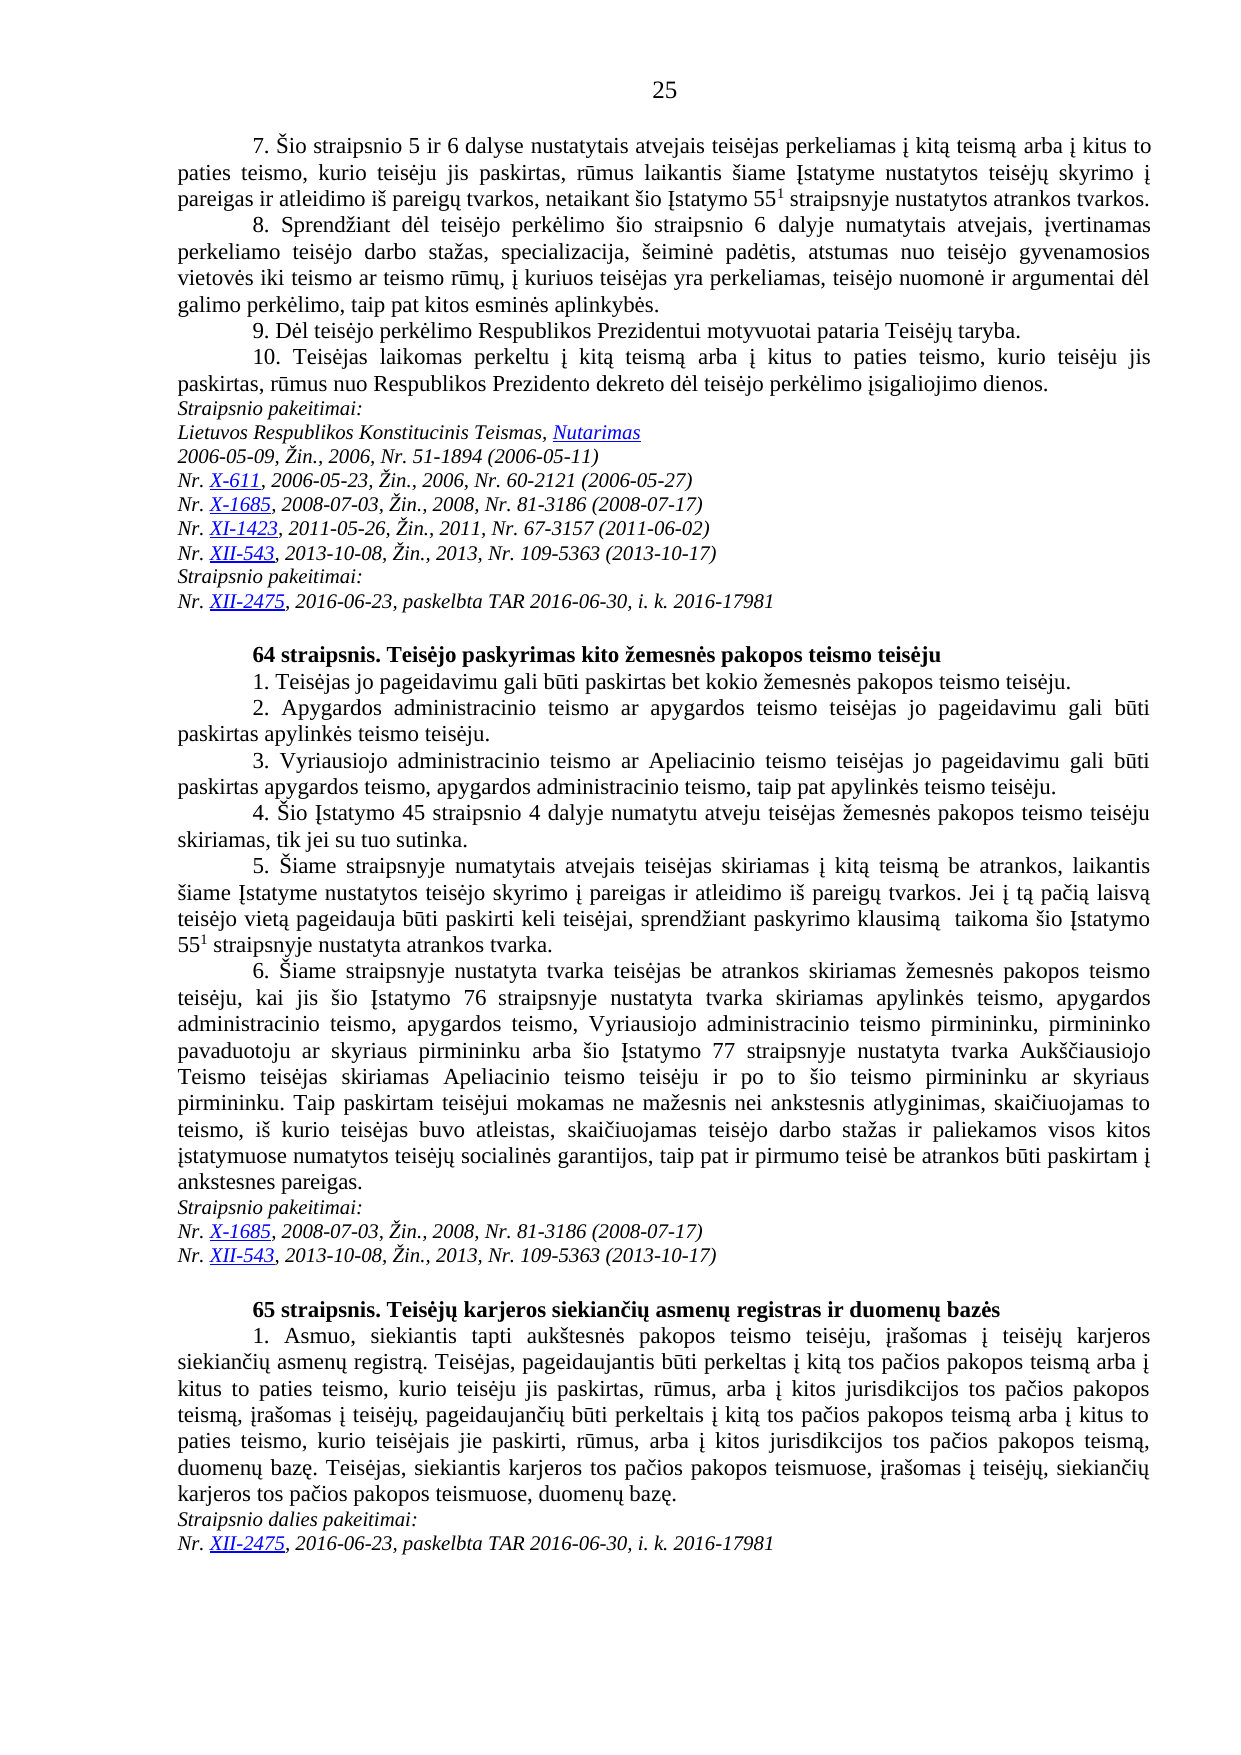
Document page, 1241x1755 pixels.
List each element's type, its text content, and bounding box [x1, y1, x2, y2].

text Straipsnio pakeitimai: [177, 1195, 1152, 1219]
text 64 straipsnis. Teisėjo paskyrimas kito žemesnės pakopos teismo teisėju [177, 641, 1152, 668]
text 9. Dėl teisėjo perkėlimo Respublikos Prezidentui motyvuotai pataria Teisėjų taryba. [177, 317, 1152, 343]
text Lietuvos Respublikos Konstitucinis Teismas, Nutarimas [177, 420, 1152, 444]
text 65 straipsnis. Teisėjų karjeros siekiančių asmenų registras ir duomenų bazės [177, 1296, 1152, 1322]
text Nr. X-611, 2006-05-23, Žin., 2006, Nr. 60-2121 (2006-05-27) [177, 468, 1152, 492]
text Nr. XI-1423, 2011-05-26, Žin., 2011, Nr. 67-3157 (2011-06-02) [177, 516, 1152, 540]
text Straipsnio pakeitimai: [177, 564, 1152, 588]
text 3. Vyriausiojo administracinio teismo ar Apeliacinio teismo teisėjas jo pageidavimu gali būti paskirtas apygardos teismo, apygardos administracinio teismo, taip pat apylinkės teismo teisėju. [177, 747, 1152, 799]
text Nr. X-1685, 2008-07-03, Žin., 2008, Nr. 81-3186 (2008-07-17) [177, 492, 1152, 516]
text Straipsnio dalies pakeitimai: [177, 1507, 1152, 1531]
text 2. Apygardos administracinio teismo ar apygardos teismo teisėjas jo pageidavimu gali būti paskirtas apylinkės teismo teisėju. [177, 694, 1152, 747]
text Nr. XII-543, 2013-10-08, Žin., 2013, Nr. 109-5363 (2013-10-17) [177, 1243, 1152, 1267]
text Straipsnio pakeitimai: [177, 396, 1152, 420]
text 8. Sprendžiant dėl teisėjo perkėlimo šio straipsnio 6 dalyje numatytais atvejais, įvertinamas perkeliamo teisėjo darbo stažas, specializacija, šeiminė padėtis, atstumas nuo teisėjo gyvenamosios vietovės iki teismo ar teismo rūmų, į kuriuos teisėjas yra perkeliamas, teisėjo nuomonė ir argumentai dėl galimo perkėlimo, taip pat kitos esminės aplinkybės. [177, 212, 1152, 317]
text 2006-05-09, Žin., 2006, Nr. 51-1894 (2006-05-11) [177, 444, 1152, 468]
text Nr. XII-2475, 2016-06-23, paskelbta TAR 2016-06-30, i. k. 2016-17981 [177, 1531, 1152, 1555]
text Nr. X-1685, 2008-07-03, Žin., 2008, Nr. 81-3186 (2008-07-17) [177, 1219, 1152, 1243]
text 1. Asmuo, siekiantis tapti aukštesnės pakopos teismo teisėju, įrašomas į teisėjų karjeros siekiančių asmenų registrą. Teisėjas, pageidaujantis būti perkeltas į kitą tos pačios pakopos teismą arba į kitus to paties teismo, kurio teisėju jis paskirtas, rūmus, arba į kitos jurisdikcijos tos pačios pakopos teismą, įrašomas į teisėjų, pageidaujančių būti perkeltais į kitą tos pačios pakopos teismą arba į kitus to paties teismo, kurio teisėjais jie paskirti, rūmus, arba į kitos jurisdikcijos tos pačios pakopos teismą, duomenų bazę. Teisėjas, siekiantis karjeros tos pačios pakopos teismuose, įrašomas į teisėjų, siekiančių karjeros tos pačios pakopos teismuose, duomenų bazę. [177, 1322, 1152, 1507]
text Nr. XII-543, 2013-10-08, Žin., 2013, Nr. 109-5363 (2013-10-17) [177, 540, 1152, 564]
text 7. Šio straipsnio 5 ir 6 dalyse nustatytais atvejais teisėjas perkeliamas į kitą teismą arba į kitus to paties teismo, kurio teisėju jis paskirtas, rūmus laikantis šiame Įstatyme nustatytos teisėjų skyrimo į pareigas ir atleidimo iš pareigų tvarkos, netaikant šio Įstatymo 551 straipsnyje nustatytos atrankos tvarkos. [177, 132, 1152, 212]
text 4. Šio Įstatymo 45 straipsnio 4 dalyje numatytu atveju teisėjas žemesnės pakopos teismo teisėju skiriamas, tik jei su tuo sutinka. [177, 799, 1152, 852]
text 10. Teisėjas laikomas perkeltu į kitą teismą arba į kitus to paties teismo, kurio teisėju jis paskirtas, rūmus nuo Respublikos Prezidento dekreto dėl teisėjo perkėlimo įsigaliojimo dienos. [177, 343, 1152, 396]
text 6. Šiame straipsnyje nustatyta tvarka teisėjas be atrankos skiriamas žemesnės pakopos teismo teisėju, kai jis šio Įstatymo 76 straipsnyje nustatyta tvarka skiriamas apylinkės teismo, apygardos administracinio teismo, apygardos teismo, Vyriausiojo administracinio teismo pirmininku, pirmininko pavaduotoju ar skyriaus pirmininku arba šio Įstatymo 77 straipsnyje nustatyta tvarka Aukščiausiojo Teismo teisėjas skiriamas Apeliacinio teismo teisėju ir po to šio teismo pirmininku ar skyriaus pirmininku. Taip paskirtam teisėjui mokamas ne mažesnis nei ankstesnis atlyginimas, skaičiuojamas to teismo, iš kurio teisėjas buvo atleistas, skaičiuojamas teisėjo darbo stažas ir paliekamos visos kitos įstatymuose numatytos teisėjų socialinės garantijos, taip pat ir pirmumo teisė be atrankos būti paskirtam į ankstesnes pareigas. [177, 958, 1152, 1195]
text 1. Teisėjas jo pageidavimu gali būti paskirtas bet kokio žemesnės pakopos teismo teisėju. [177, 668, 1152, 694]
text 5. Šiame straipsnyje numatytais atvejais teisėjas skiriamas į kitą teismą be atrankos, laikantis šiame Įstatyme nustatytos teisėjo skyrimo į pareigas ir atleidimo iš pareigų tvarkos. Jei į tą pačią laisvą teisėjo vietą pageidauja būti paskirti keli teisėjai, sprendžiant paskyrimo klausimą taikoma šio Įstatymo 551 straipsnyje nustatyta atrankos tvarka. [177, 852, 1152, 958]
text Nr. XII-2475, 2016-06-23, paskelbta TAR 2016-06-30, i. k. 2016-17981 [177, 588, 1152, 613]
